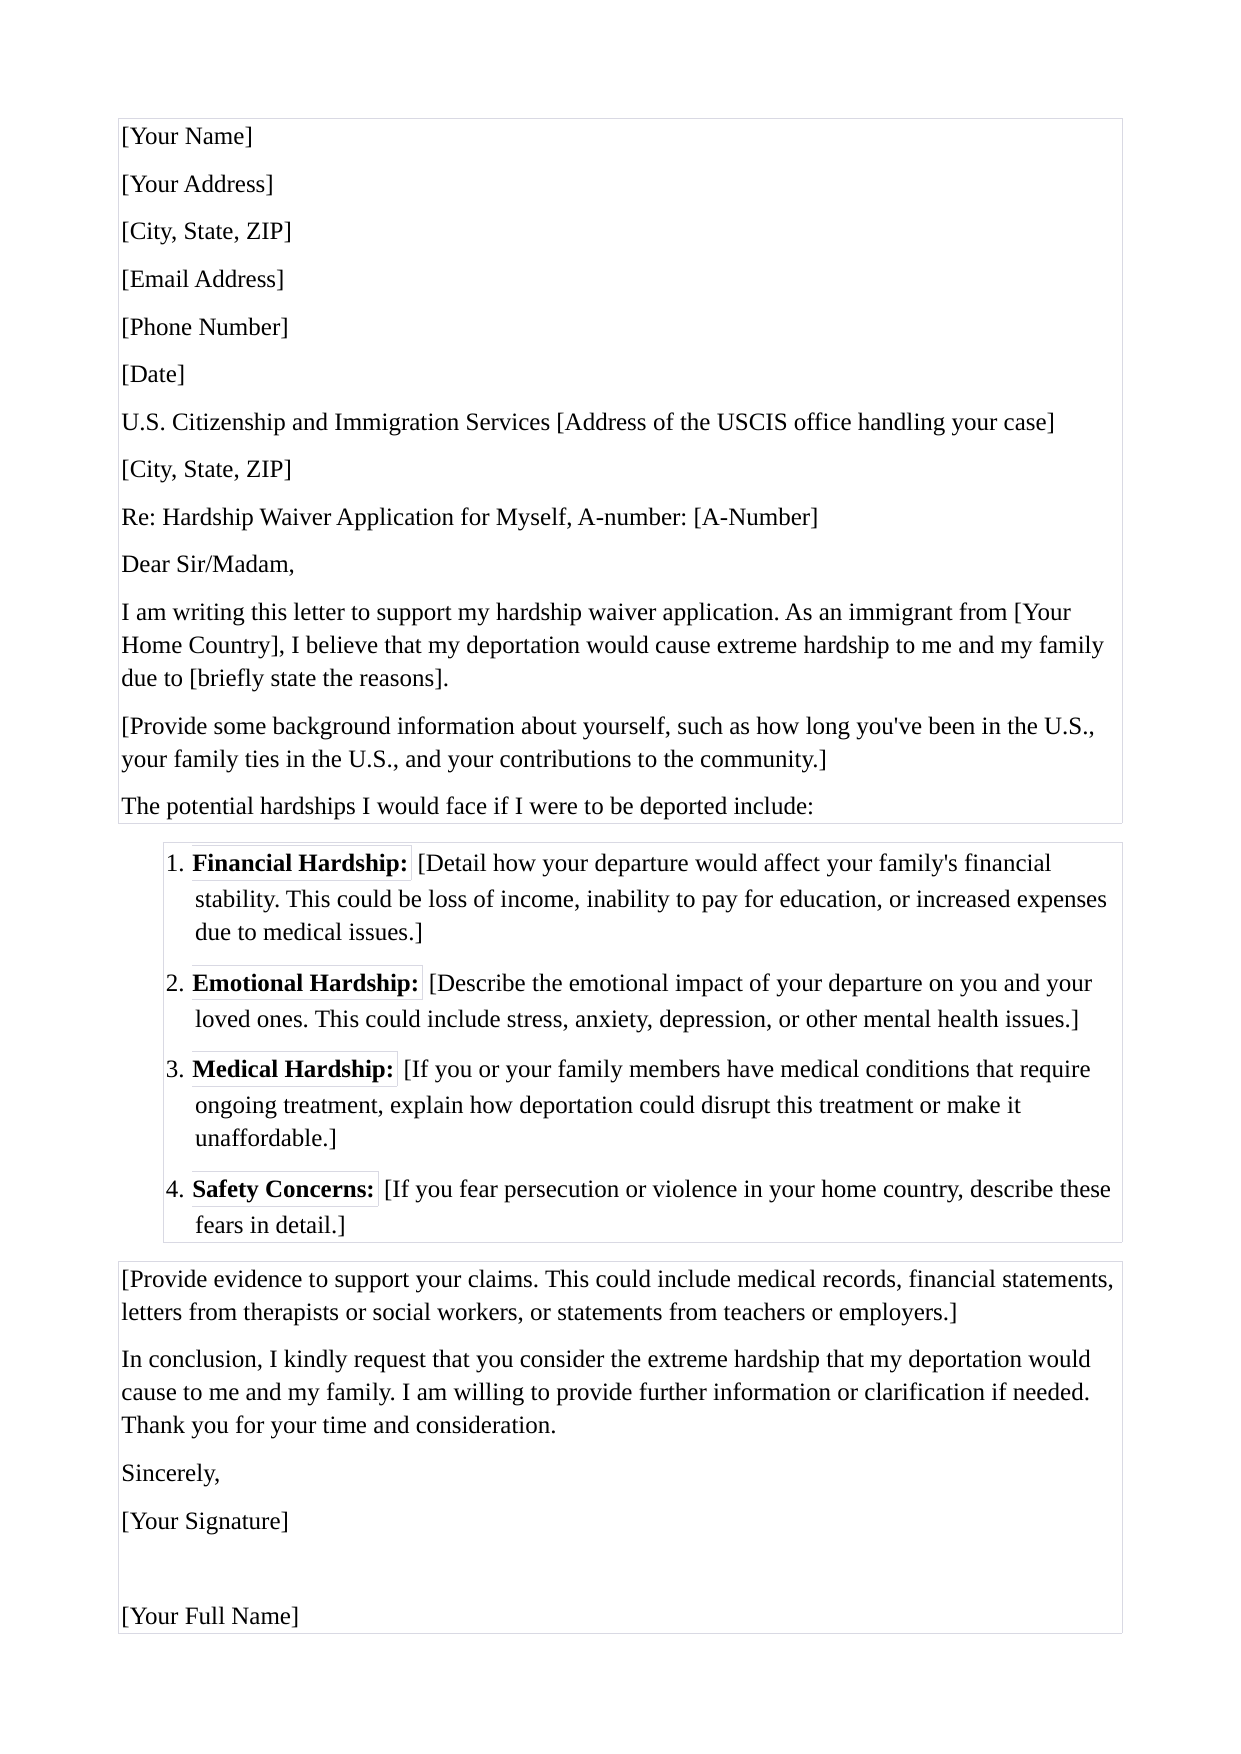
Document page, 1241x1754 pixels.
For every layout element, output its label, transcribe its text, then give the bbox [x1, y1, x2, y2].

text [Email Address] [119, 261, 1122, 293]
text U.S. Citizenship and Immigration Services [Address of the USCIS office handling your case] [119, 404, 1122, 436]
list Medical Hardship: [If you or your family members have medical conditions that require ongoing treatment, explain how deportation could disrupt this treatment or make it unaffordable.] [164, 1048, 1122, 1152]
text I am writing this letter to support my hardship waiver application. As an immigrant from [Your Home Country], I believe that my deportation would cause extreme hardship to me and my family due to [briefly state the reasons]. [119, 594, 1122, 692]
list Safety Concerns: [If you fear persecution or violence in your home country, describe these fears in detail.] [164, 1168, 1122, 1242]
text [Phone Number] [119, 308, 1122, 340]
list Emotional Hardship: [Describe the emotional impact of your departure on you and your loved ones. This could include stress, anxiety, depression, or other mental health issues.] [164, 962, 1122, 1033]
text [Your Address] [119, 166, 1122, 197]
list Financial Hardship: [Detail how your departure would affect your family's financial stability. This could be loss of income, inability to pay for education, or increased expenses due to medical issues.] [164, 843, 1122, 946]
text [City, State, ZIP] [119, 451, 1122, 483]
text Dear Sir/Madam, [119, 547, 1122, 578]
text [Provide evidence to support your claims. This could include medical records, financial statements, letters from therapists or social workers, or statements from teachers or employers.] [119, 1262, 1122, 1326]
text [Provide some background information about yourself, such as how long you've been in the U.S., your family ties in the U.S., and your contributions to the community.] [119, 708, 1122, 773]
text [Date] [119, 356, 1122, 388]
text In conclusion, I kindly request that you consider the extreme hardship that my deportation would cause to me and my family. I am willing to provide further information or clarification if needed. Thank you for your time and consideration. [119, 1341, 1122, 1439]
text [Your Name] [119, 119, 1122, 150]
text Re: Hardship Waiver Application for Myself, A-number: [A-Number] [119, 499, 1122, 531]
text [Your Full Name] [119, 1598, 1122, 1633]
text [Your Signature] [119, 1503, 1122, 1534]
text Sincerely, [119, 1455, 1122, 1487]
text The potential hardships I would face if I were to be deported include: [119, 788, 1122, 823]
text [City, State, ZIP] [119, 213, 1122, 245]
